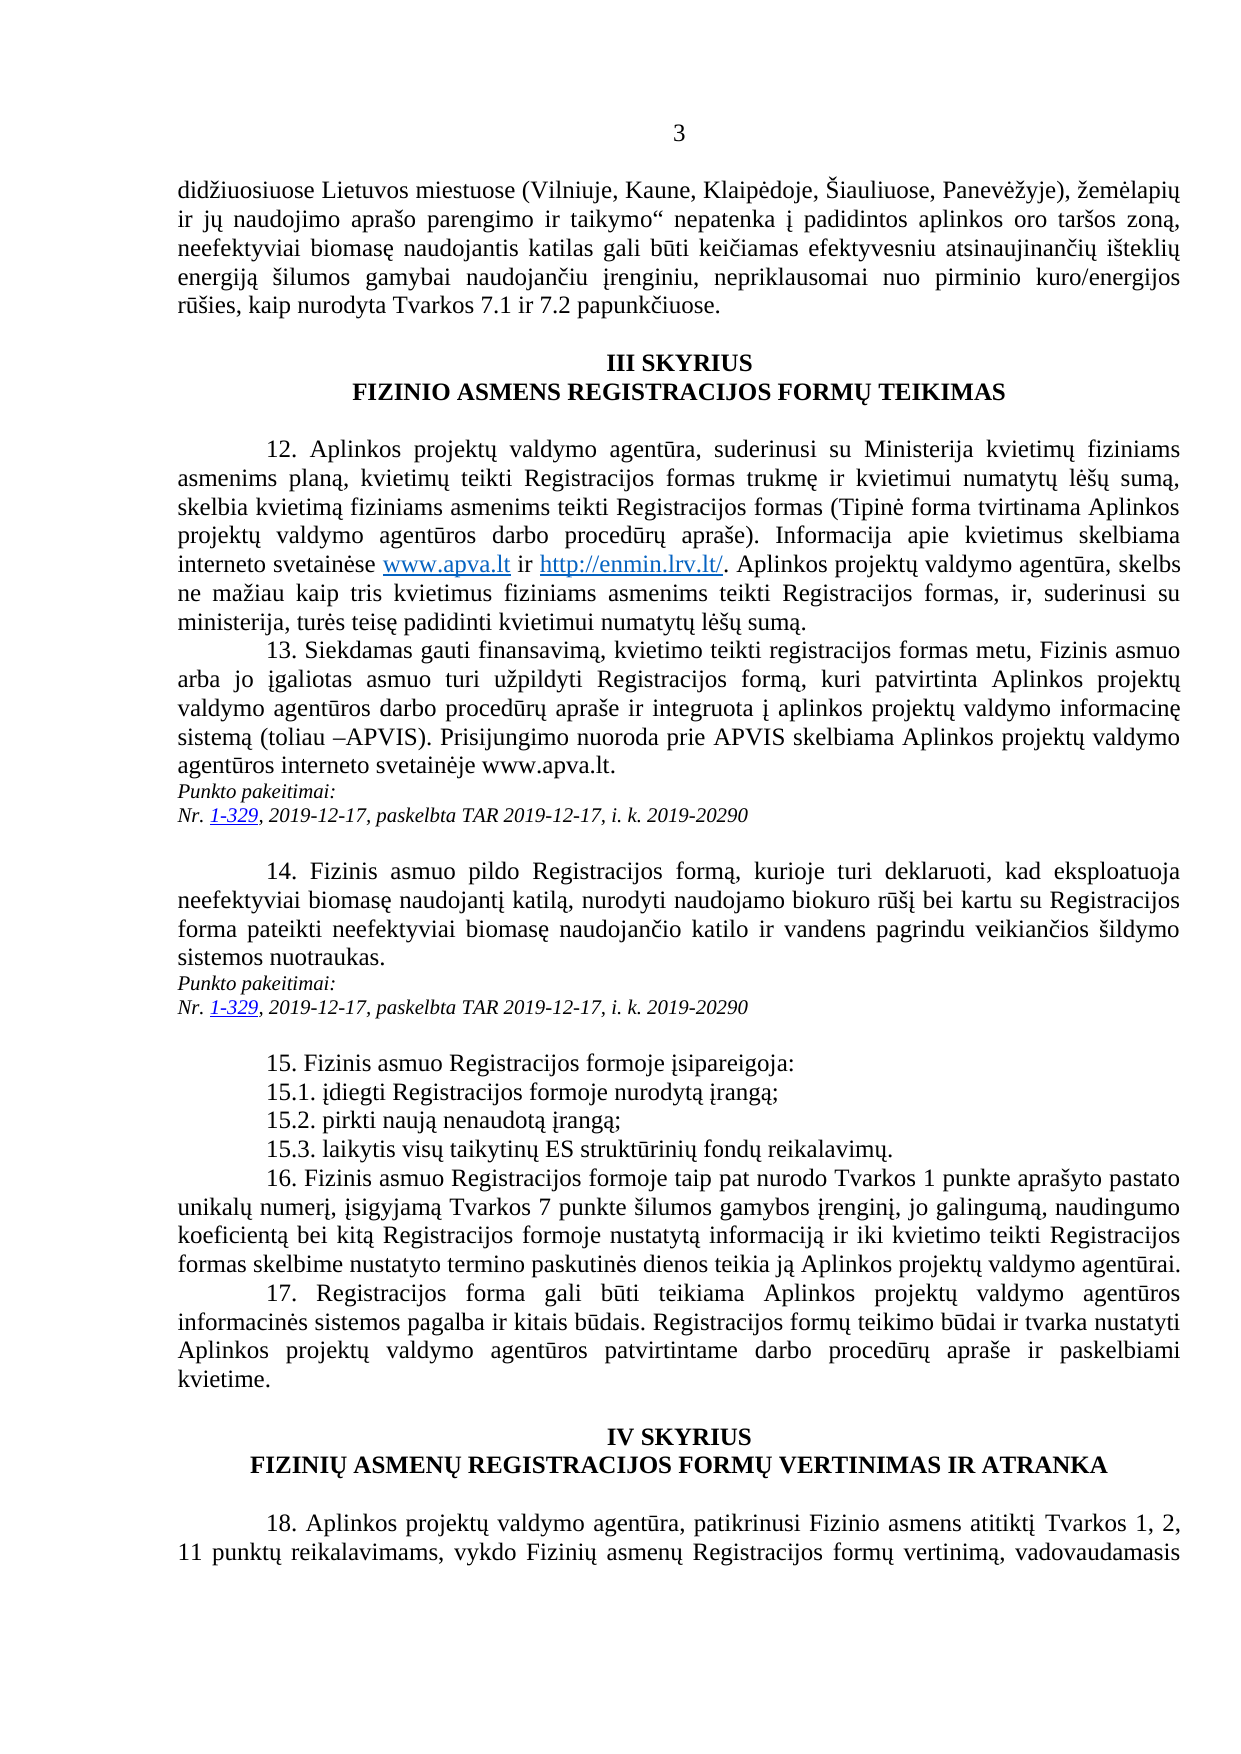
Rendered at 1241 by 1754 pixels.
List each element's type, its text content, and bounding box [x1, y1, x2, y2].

text 15.1. įdiegti Registracijos formoje nurodytą įrangą; [177, 1077, 1181, 1106]
text didžiuosiuose Lietuvos miestuose (Vilniuje, Kaune, Klaipėdoje, Šiauliuose, Panevėžyje), žemėlapių ir jų naudojimo aprašo parengimo ir taikymo“ nepatenka į padidintos aplinkos oro taršos zoną, neefektyviai biomasę naudojantis katilas gali būti keičiamas efektyvesniu atsinaujinančių išteklių energiją šilumos gamybai naudojančiu įrenginiu, nepriklausomai nuo pirminio kuro/energijos rūšies, kaip nurodyta Tvarkos 7.1 ir 7.2 papunkčiuose. [177, 176, 1181, 319]
text III SKYRIUS [177, 348, 1181, 377]
text Nr. 1-329, 2019-12-17, paskelbta TAR 2019-12-17, i. k. 2019-20290 [177, 803, 1181, 827]
text 12. Aplinkos projektų valdymo agentūra, suderinusi su Ministerija kvietimų fiziniams asmenims planą, kvietimų teikti Registracijos formas trukmę ir kvietimui numatytų lėšų sumą, skelbia kvietimą fiziniams asmenims teikti Registracijos formas (Tipinė forma tvirtinama Aplinkos projektų valdymo agentūros darbo procedūrų apraše). Informacija apie kvietimus skelbiama interneto svetainėse www.apva.lt ir http://enmin.lrv.lt/. Aplinkos projektų valdymo agentūra, skelbs ne mažiau kaip tris kvietimus fiziniams asmenims teikti Registracijos formas, ir, suderinusi su ministerija, turės teisę padidinti kvietimui numatytų lėšų sumą. [177, 434, 1181, 636]
text Punkto pakeitimai: [177, 971, 1181, 995]
text IV SKYRIUS [177, 1422, 1181, 1451]
text 16. Fizinis asmuo Registracijos formoje taip pat nurodo Tvarkos 1 punkte aprašyto pastato unikalų numerį, įsigyjamą Tvarkos 7 punkte šilumos gamybos įrenginį, jo galingumą, naudingumo koeficientą bei kitą Registracijos formoje nustatytą informaciją ir iki kvietimo teikti Registracijos formas skelbime nustatyto termino paskutinės dienos teikia ją Aplinkos projektų valdymo agentūrai. [177, 1163, 1181, 1278]
text Punkto pakeitimai: [177, 779, 1181, 803]
text 15.2. pirkti naują nenaudotą įrangą; [177, 1106, 1181, 1134]
text 18. Aplinkos projektų valdymo agentūra, patikrinusi Fizinio asmens atitiktį Tvarkos 1, 2, 11 punktų reikalavimams, vykdo Fizinių asmenų Registracijos formų vertinimą, vadovaudamasis [177, 1508, 1181, 1566]
text FIZINIŲ ASMENŲ REGISTRACIJOS FORMŲ VERTINIMAS IR ATRANKA [177, 1451, 1181, 1479]
text FIZINIO ASMENS REGISTRACIJOS FORMŲ TEIKIMAS [177, 377, 1181, 406]
text Nr. 1-329, 2019-12-17, paskelbta TAR 2019-12-17, i. k. 2019-20290 [177, 995, 1181, 1019]
text 14. Fizinis asmuo pildo Registracijos formą, kurioje turi deklaruoti, kad eksploatuoja neefektyviai biomasę naudojantį katilą, nurodyti naudojamo biokuro rūšį bei kartu su Registracijos forma pateikti neefektyviai biomasę naudojančio katilo ir vandens pagrindu veikiančios šildymo sistemos nuotraukas. [177, 856, 1181, 971]
text 17. Registracijos forma gali būti teikiama Aplinkos projektų valdymo agentūros informacinės sistemos pagalba ir kitais būdais. Registracijos formų teikimo būdai ir tvarka nustatyti Aplinkos projektų valdymo agentūros patvirtintame darbo procedūrų apraše ir paskelbiami kvietime. [177, 1278, 1181, 1393]
text 13. Siekdamas gauti finansavimą, kvietimo teikti registracijos formas metu, Fizinis asmuo arba jo įgaliotas asmuo turi užpildyti Registracijos formą, kuri patvirtinta Aplinkos projektų valdymo agentūros darbo procedūrų apraše ir integruota į aplinkos projektų valdymo informacinę sistemą (toliau –APVIS). Prisijungimo nuoroda prie APVIS skelbiama Aplinkos projektų valdymo agentūros interneto svetainėje www.apva.lt. [177, 636, 1181, 779]
text 15. Fizinis asmuo Registracijos formoje įsipareigoja: [177, 1048, 1181, 1077]
text 15.3. laikytis visų taikytinų ES struktūrinių fondų reikalavimų. [177, 1134, 1181, 1163]
